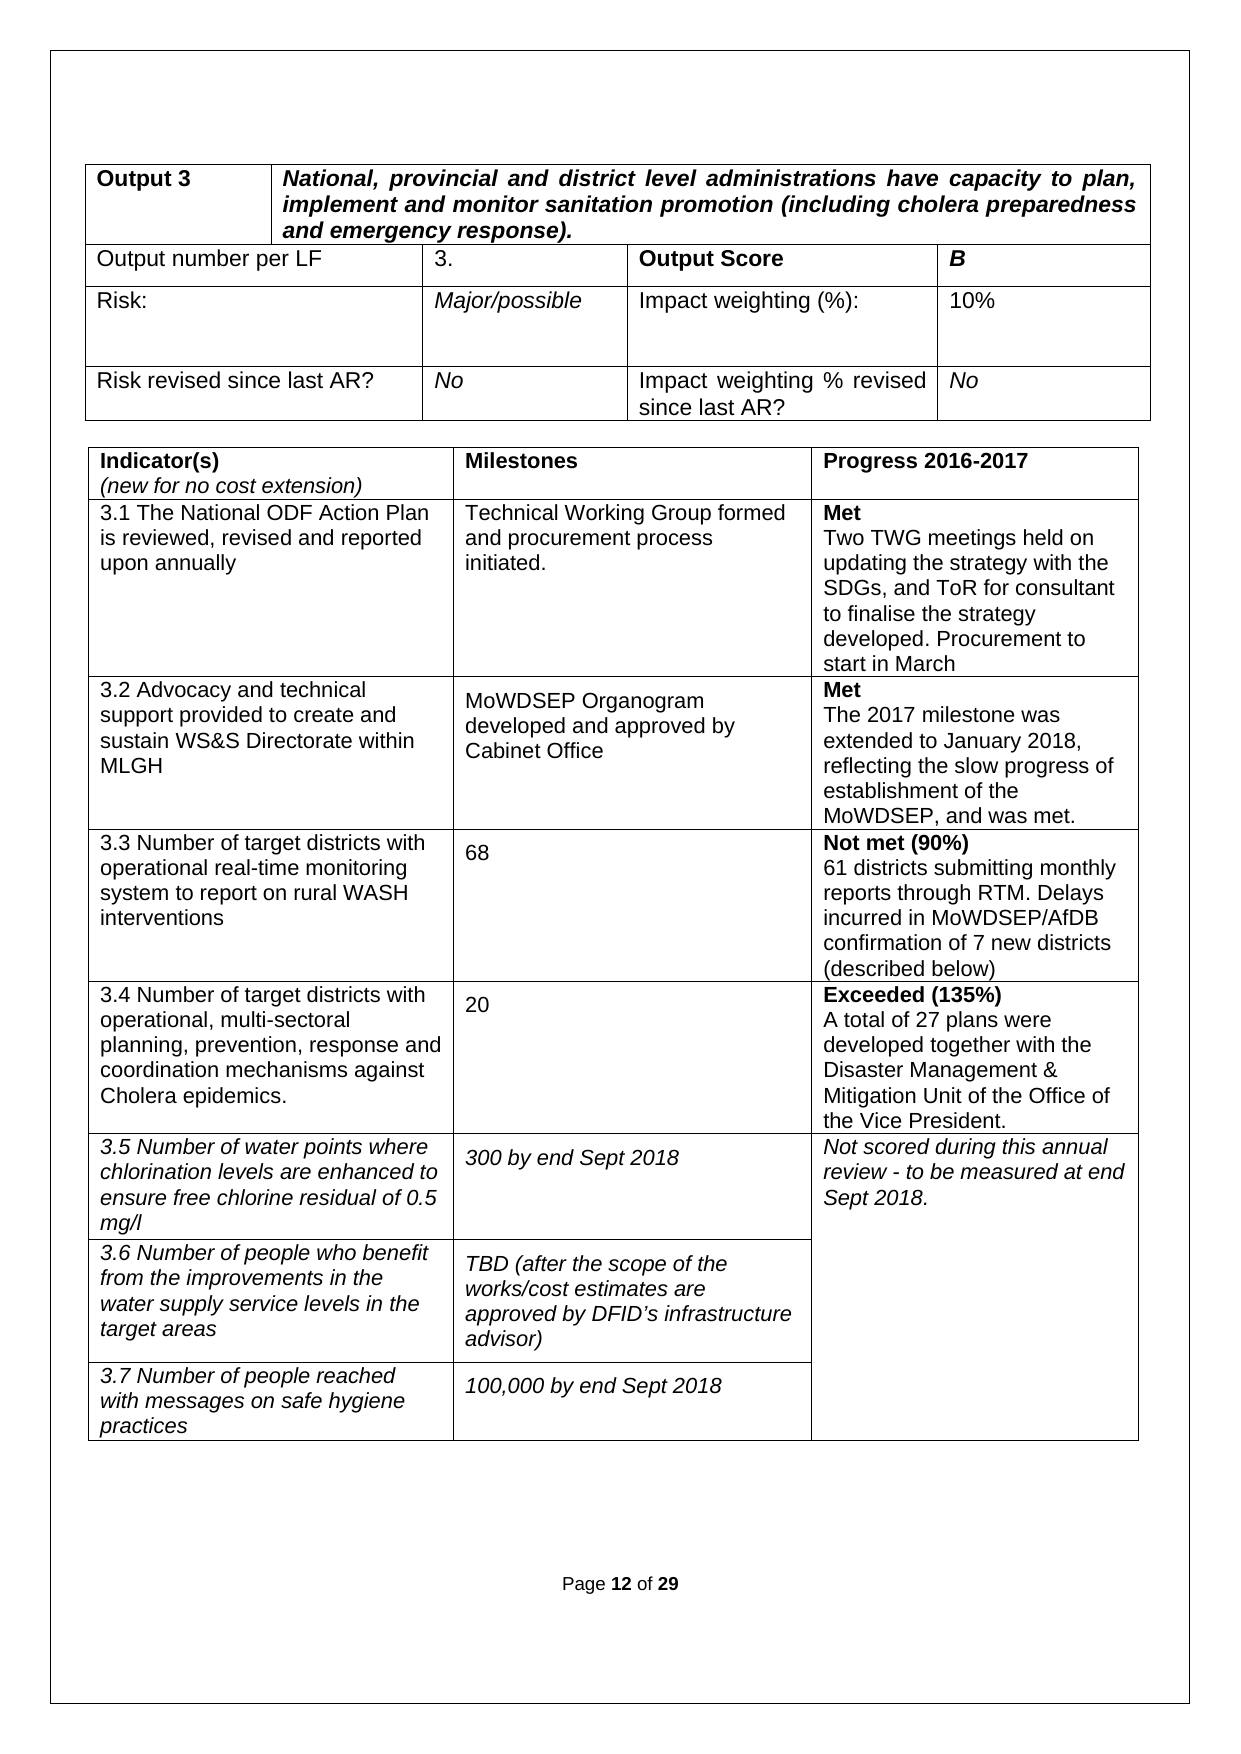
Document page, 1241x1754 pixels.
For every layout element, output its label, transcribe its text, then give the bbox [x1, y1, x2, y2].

table_cell TBD (after the scope of the works/cost estimates are approved by DFID’s infrastructure advisor) [454, 1240, 811, 1362]
table_cell Risk: [86, 287, 422, 366]
table_cell 3.1 The National ODF Action Plan is reviewed, revised and reported upon annually [89, 500, 453, 676]
table_header National, provincial and district level administrations have capacity to plan, implement and monitor sanitation promotion (including cholera preparedness and emergency response). [272, 165, 1150, 244]
table_cell MoWDSEP Organogram developed and approved by Cabinet Office [454, 677, 811, 828]
table_cell Not scored during this annual review - to be measured at end Sept 2018. [812, 1134, 1138, 1439]
table_cell Not met (90%) 61 districts submitting monthly reports through RTM. Delays incurred in MoWDSEP/AfDB confirmation of 7 new districts (described below) [812, 830, 1138, 981]
table_cell Met The 2017 milestone was extended to January 2018, reflecting the slow progress of establishment of the MoWDSEP, and was met. [812, 677, 1138, 828]
table_cell 100,000 by end Sept 2018 [454, 1363, 811, 1439]
table_cell 3.5 Number of water points where chlorination levels are enhanced to ensure free chlorine residual of 0.5 mg/l [89, 1134, 453, 1239]
table_cell 3.7 Number of people reached with messages on safe hygiene practices [89, 1363, 453, 1439]
table_cell 3.4 Number of target districts with operational, multi-sectoral planning, prevention, response and coordination mechanisms against Cholera epidemics. [89, 982, 453, 1133]
table_cell Impact weighting % revised since last AR? [628, 367, 937, 420]
table_cell Major/possible [423, 287, 627, 366]
table_cell Impact weighting (%): [628, 287, 937, 366]
table_cell No [938, 367, 1150, 420]
table_cell Exceeded (135%) A total of 27 plans were developed together with the Disaster Management & Mitigation Unit of the Office of the Vice President. [812, 982, 1138, 1133]
table_cell 3.6 Number of people who benefit from the improvements in the water supply service levels in the target areas [89, 1240, 453, 1362]
table_header Indicator(s) (new for no cost extension) [89, 448, 453, 499]
table_header Output 3 [86, 165, 271, 244]
table_cell 3.2 Advocacy and technical support provided to create and sustain WS&S Directorate within MLGH [89, 677, 453, 828]
table_cell 10% [938, 287, 1150, 366]
table_cell B [938, 245, 1150, 286]
table_cell Output Score [628, 245, 937, 286]
table_cell Met Two TWG meetings held on updating the strategy with the SDGs, and ToR for consultant to finalise the strategy developed. Procurement to start in March [812, 500, 1138, 676]
table_cell 20 [454, 982, 811, 1133]
table_cell No [423, 367, 627, 420]
table_cell Technical Working Group formed and procurement process initiated. [454, 500, 811, 676]
table_cell 3.3 Number of target districts with operational real-time monitoring system to report on rural WASH interventions [89, 830, 453, 981]
table_cell 300 by end Sept 2018 [454, 1134, 811, 1239]
table_cell 3. [423, 245, 627, 286]
table_cell Risk revised since last AR? [86, 367, 422, 420]
table_cell Output number per LF [86, 245, 422, 286]
table_header Progress 2016-2017 [812, 448, 1138, 499]
table_cell 68 [454, 830, 811, 981]
table_header Milestones [454, 448, 811, 499]
